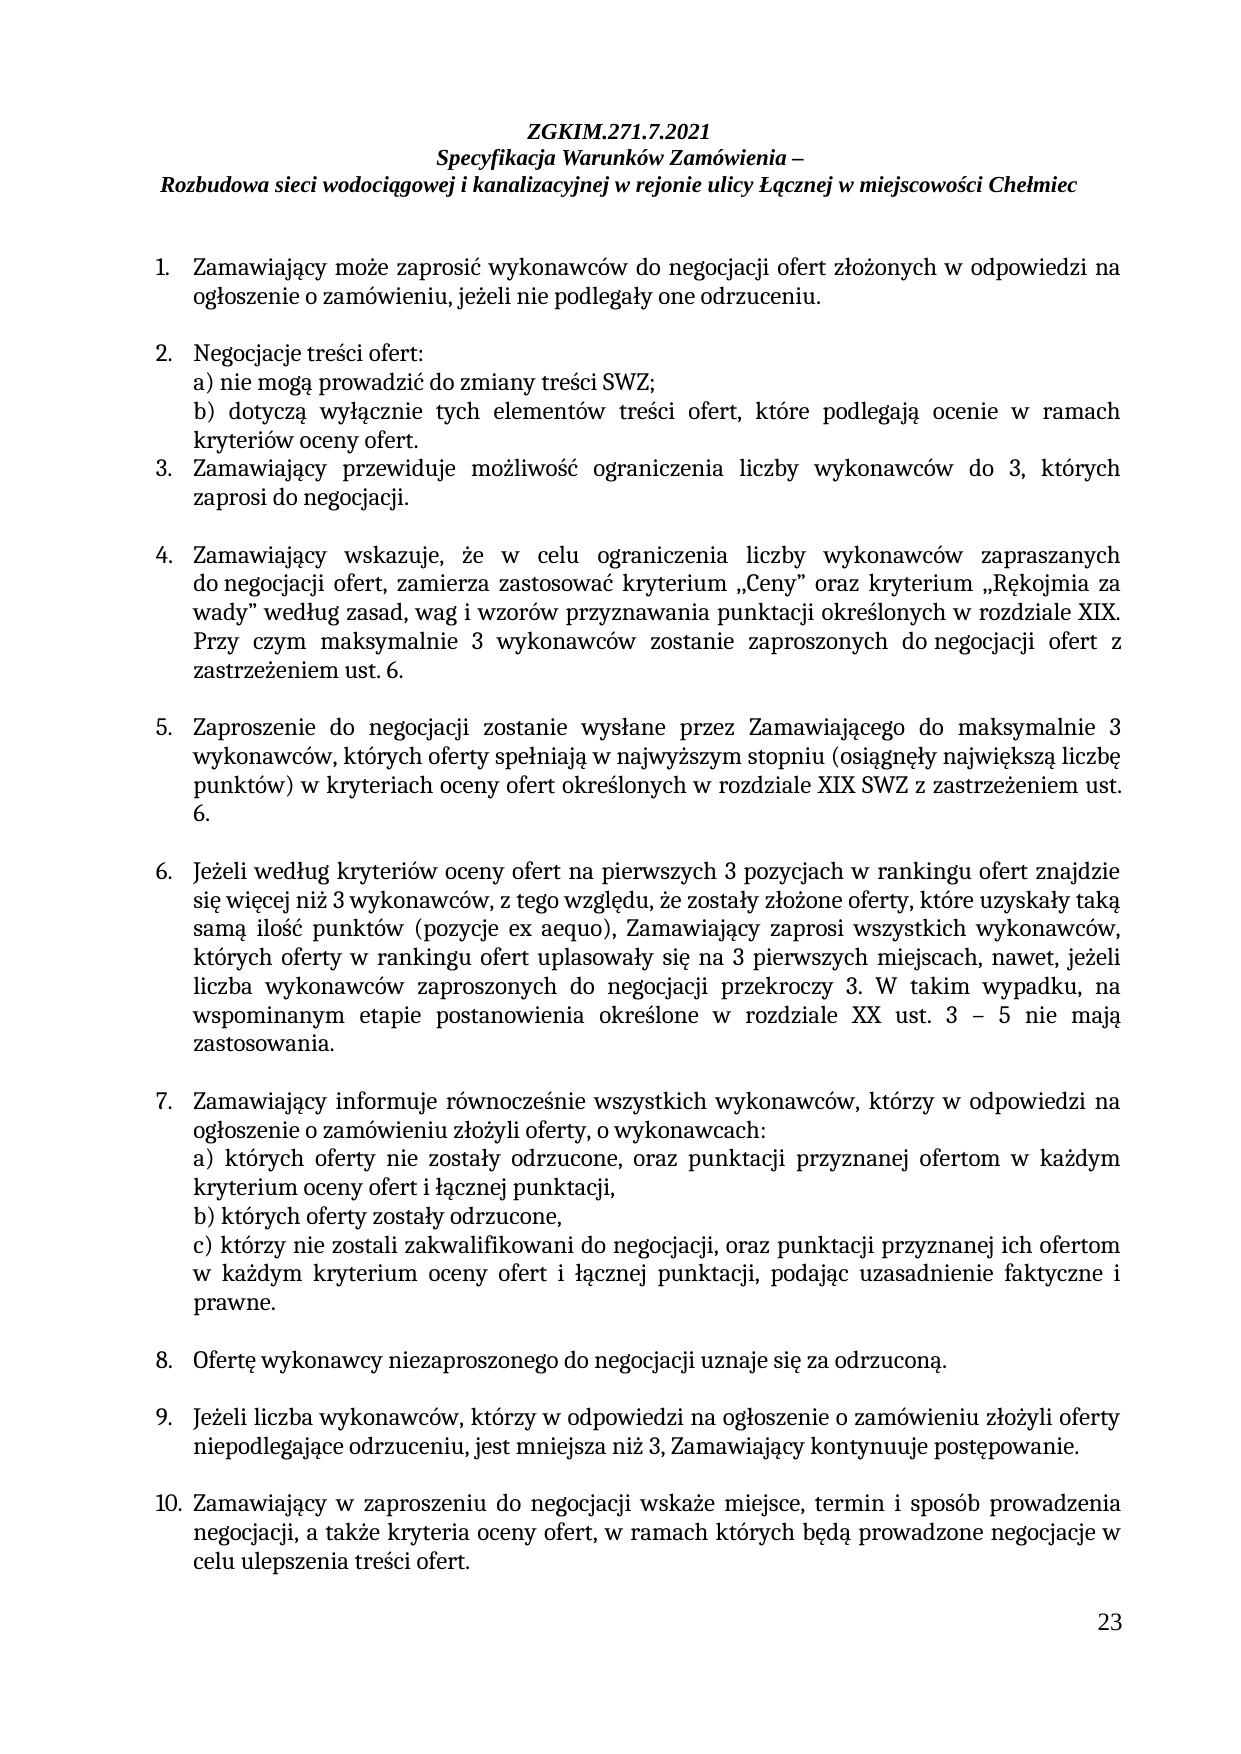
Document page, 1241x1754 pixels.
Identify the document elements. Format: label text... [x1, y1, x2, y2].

list Zamawiający wskazuje, że w celu ograniczenia liczby wykonawców zapraszanych do negocjacji ofert, zamierza zastosować kryterium ,,Ceny” oraz kryterium ,,Rękojmia za wady” według zasad, wag i wzorów przyznawania punktacji określonych w rozdziale XIX. Przy czym maksymalnie 3 wykonawców zostanie zaproszonych do negocjacji ofert z zastrzeżeniem ust. 6. [156, 541, 1122, 684]
list Negocjacje treści ofert: [156, 339, 1122, 368]
list Zamawiający informuje równocześnie wszystkich wykonawców, którzy w odpowiedzi na ogłoszenie o zamówieniu złożyli oferty, o wykonawcach: [156, 1087, 1122, 1144]
list Jeżeli liczba wykonawców, którzy w odpowiedzi na ogłoszenie o zamówieniu złożyli oferty niepodlegające odrzuceniu, jest mniejsza niż 3, Zamawiający kontynuuje postępowanie. [156, 1403, 1122, 1461]
list b) dotyczą wyłącznie tych elementów treści ofert, które podlegają ocenie w ramach kryteriów oceny ofert. [156, 397, 1122, 454]
list c) którzy nie zostali zakwalifikowani do negocjacji, oraz punktacji przyznanej ich ofertom w każdym kryterium oceny ofert i łącznej punktacji, podając uzasadnienie faktyczne i prawne. [156, 1231, 1122, 1317]
list a) których oferty nie zostały odrzucone, oraz punktacji przyznanej ofertom w każdym kryterium oceny ofert i łącznej punktacji, [156, 1144, 1122, 1202]
list Zamawiający w zaproszeniu do negocjacji wskaże miejsce, termin i sposób prowadzenia negocjacji, a także kryteria oceny ofert, w ramach których będą prowadzone negocjacje w celu ulepszenia treści ofert. [156, 1489, 1122, 1576]
list Ofertę wykonawcy niezaproszonego do negocjacji uznaje się za odrzuconą. [156, 1346, 1122, 1374]
list Zamawiający przewiduje możliwość ograniczenia liczby wykonawców do 3, których zaprosi do negocjacji. [156, 454, 1122, 512]
list Jeżeli według kryteriów oceny ofert na pierwszych 3 pozycjach w rankingu ofert znajdzie się więcej niż 3 wykonawców, z tego względu, że zostały złożone oferty, które uzyskały taką samą ilość punktów (pozycje ex aequo), Zamawiający zaprosi wszystkich wykonawców, których oferty w rankingu ofert uplasowały się na 3 pierwszych miejscach, nawet, jeżeli liczba wykonawców zaproszonych do negocjacji przekroczy 3. W takim wypadku, na wspominanym etapie postanowienia określone w rozdziale XX ust. 3 – 5 nie mają zastosowania. [156, 857, 1122, 1058]
list a) nie mogą prowadzić do zmiany treści SWZ; [156, 368, 1122, 397]
list Zamawiający może zaprosić wykonawców do negocjacji ofert złożonych w odpowiedzi na ogłoszenie o zamówieniu, jeżeli nie podlegały one odrzuceniu. [156, 253, 1122, 311]
list Zaproszenie do negocjacji zostanie wysłane przez Zamawiającego do maksymalnie 3 wykonawców, których oferty spełniają w najwyższym stopniu (osiągnęły największą liczbę punktów) w kryteriach oceny ofert określonych w rozdziale XIX SWZ z zastrzeżeniem ust. 6. [156, 713, 1122, 828]
list b) których oferty zostały odrzucone, [156, 1202, 1122, 1231]
